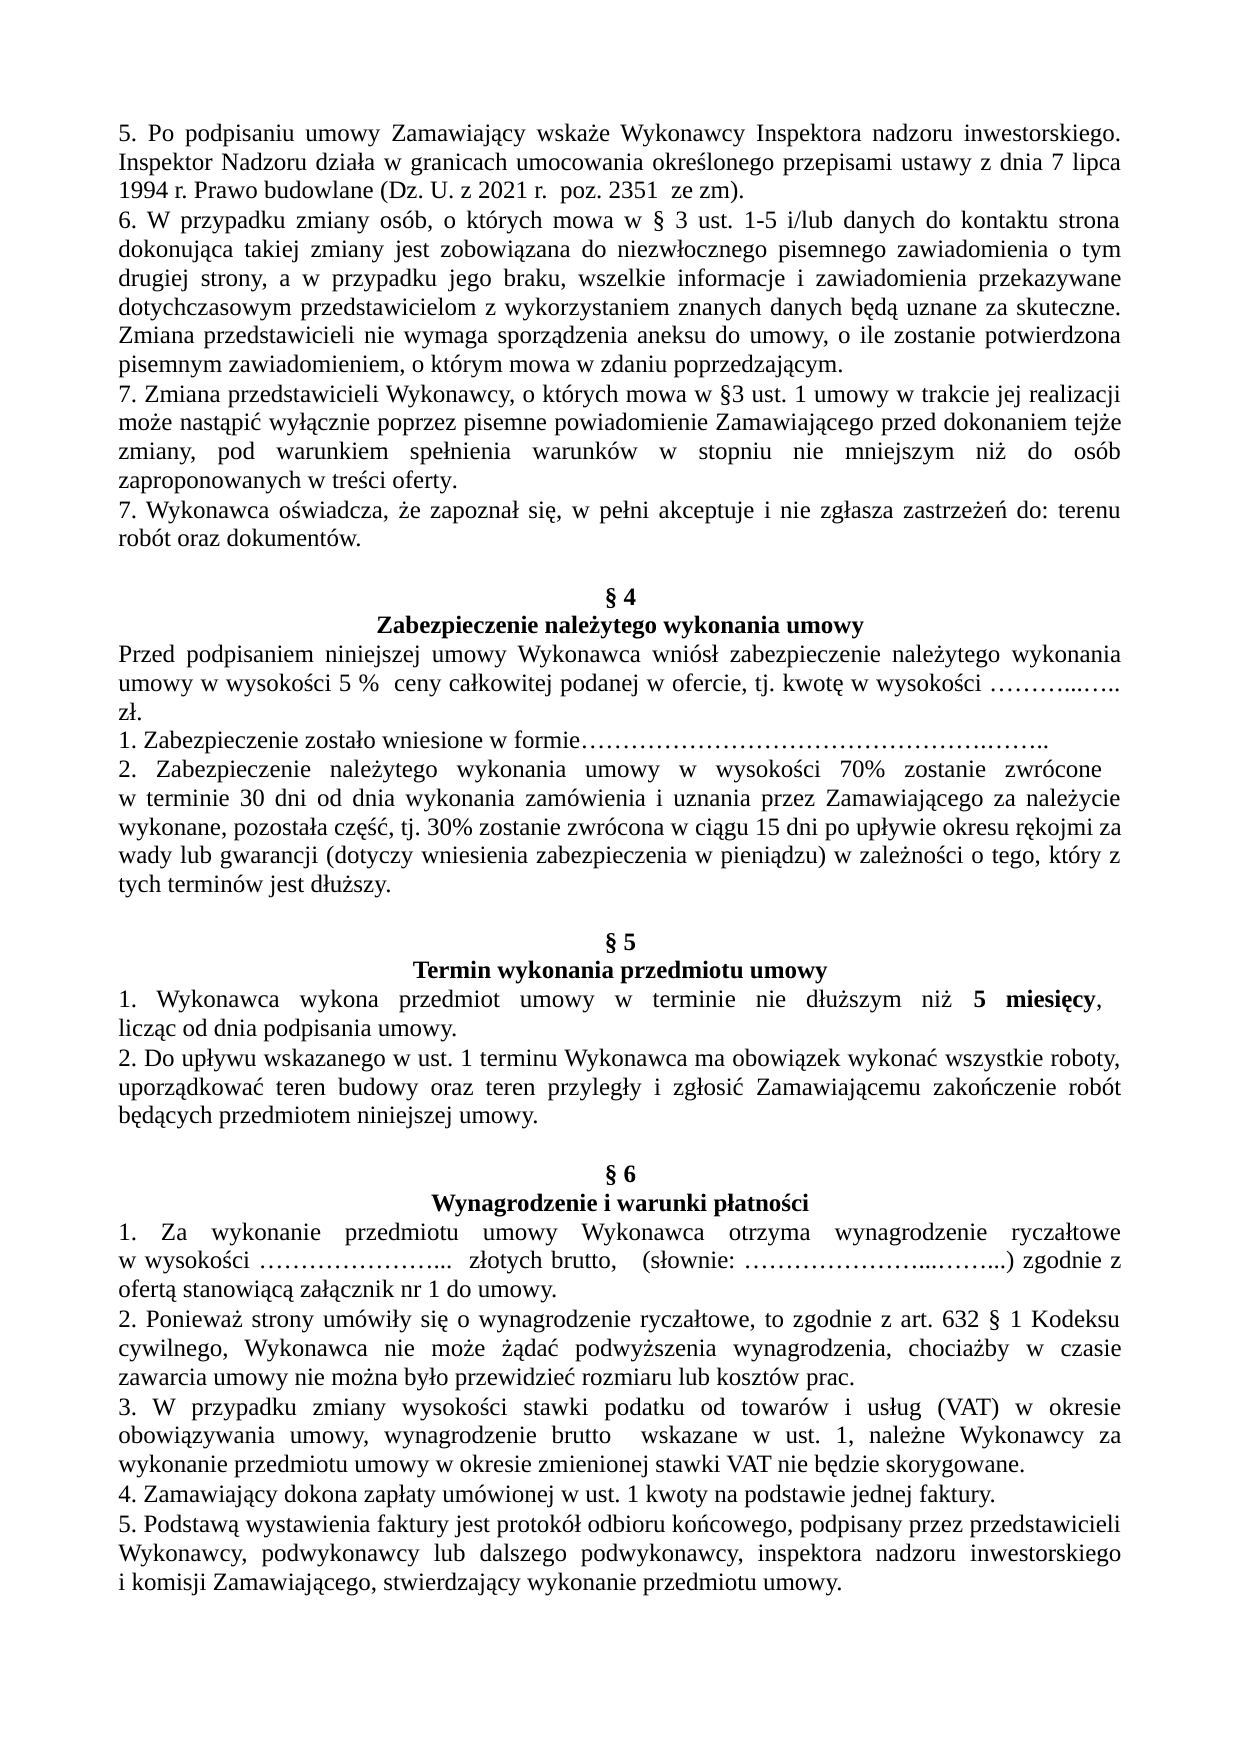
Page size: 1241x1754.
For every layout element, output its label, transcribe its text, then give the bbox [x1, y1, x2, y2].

text Zabezpieczenie należytego wykonania umowy [118, 611, 1122, 639]
text 7. Zmiana przedstawicieli Wykonawcy, o których mowa w §3 ust. 1 umowy w trakcie jej realizacji może nastąpić wyłącznie poprzez pisemne powiadomienie Zamawiającego przed dokonaniem tejże zmiany, pod warunkiem spełnienia warunków w stopniu nie mniejszym niż do osób zaproponowanych w treści oferty. [118, 379, 1122, 494]
text 3. W przypadku zmiany wysokości stawki podatku od towarów i usług (VAT) w okresie obowiązywania umowy, wynagrodzenie brutto wskazane w ust. 1, należne Wykonawcy za wykonanie przedmiotu umowy w okresie zmienionej stawki VAT nie będzie skorygowane. [118, 1392, 1122, 1478]
text 4. Zamawiający dokona zapłaty umówionej w ust. 1 kwoty na podstawie jednej faktury. [118, 1479, 1122, 1508]
text § 6 [118, 1159, 1122, 1188]
text 2. Do upływu wskazanego w ust. 1 terminu Wykonawca ma obowiązek wykonać wszystkie roboty, uporządkować teren budowy oraz teren przyległy i zgłosić Zamawiającemu zakończenie robót będących przedmiotem niniejszej umowy. [118, 1043, 1122, 1129]
text § 4 [118, 582, 1122, 611]
text 6. W przypadku zmiany osób, o których mowa w § 3 ust. 1-5 i/lub danych do kontaktu strona dokonująca takiej zmiany jest zobowiązana do niezwłocznego pisemnego zawiadomienia o tym drugiej strony, a w przypadku jego braku, wszelkie informacje i zawiadomienia przekazywane dotychczasowym przedstawicielom z wykorzystaniem znanych danych będą uznane za skuteczne. Zmiana przedstawicieli nie wymaga sporządzenia aneksu do umowy, o ile zostanie potwierdzona pisemnym zawiadomieniem, o którym mowa w zdaniu poprzedzającym. [118, 205, 1122, 378]
text § 5 [118, 927, 1122, 956]
text 2. Zabezpieczenie należytego wykonania umowy w wysokości 70% zostanie zwrócone w terminie 30 dni od dnia wykonania zamówienia i uznania przez Zamawiającego za należycie wykonane, pozostała część, tj. 30% zostanie zwrócona w ciągu 15 dni po upływie okresu rękojmi za wady lub gwarancji (dotyczy wniesienia zabezpieczenia w pieniądzu) w zależności o tego, który z tych terminów jest dłuższy. [118, 754, 1122, 898]
text 5. Po podpisaniu umowy Zamawiający wskaże Wykonawcy Inspektora nadzoru inwestorskiego. Inspektor Nadzoru działa w granicach umocowania określonego przepisami ustawy z dnia 7 lipca 1994 r. Prawo budowlane (Dz. U. z 2021 r. poz. 2351 ze zm). [118, 118, 1122, 204]
text Przed podpisaniem niniejszej umowy Wykonawca wniósł zabezpieczenie należytego wykonania umowy w wysokości 5 % ceny całkowitej podanej w ofercie, tj. kwotę w wysokości ………...….. zł. [118, 639, 1122, 726]
text Wynagrodzenie i warunki płatności [118, 1188, 1122, 1217]
text 2. Ponieważ strony umówiły się o wynagrodzenie ryczałtowe, to zgodnie z art. 632 § 1 Kodeksu cywilnego, Wykonawca nie może żądać podwyższenia wynagrodzenia, chociażby w czasie zawarcia umowy nie można było przewidzieć rozmiaru lub kosztów prac. [118, 1304, 1122, 1391]
text 5. Podstawą wystawienia faktury jest protokół odbioru końcowego, podpisany przez przedstawicieli Wykonawcy, podwykonawcy lub dalszego podwykonawcy, inspektora nadzoru inwestorskiego i komisji Zamawiającego, stwierdzający wykonanie przedmiotu umowy. [118, 1509, 1122, 1596]
text Termin wykonania przedmiotu umowy [118, 956, 1122, 984]
text 1. Zabezpieczenie zostało wniesione w formie………………………………………….…….. [118, 726, 1122, 754]
text 1. Wykonawca wykona przedmiot umowy w terminie nie dłuższym niż 5 miesięcy, licząc od dnia podpisania umowy. [118, 984, 1122, 1042]
text 7. Wykonawca oświadcza, że zapoznał się, w pełni akceptuje i nie zgłasza zastrzeżeń do: terenu robót oraz dokumentów. [118, 495, 1122, 552]
text 1. Za wykonanie przedmiotu umowy Wykonawca otrzyma wynagrodzenie ryczałtowe w wysokości …………………... złotych brutto, (słownie: …………………...……...) zgodnie z ofertą stanowiącą załącznik nr 1 do umowy. [118, 1217, 1122, 1303]
